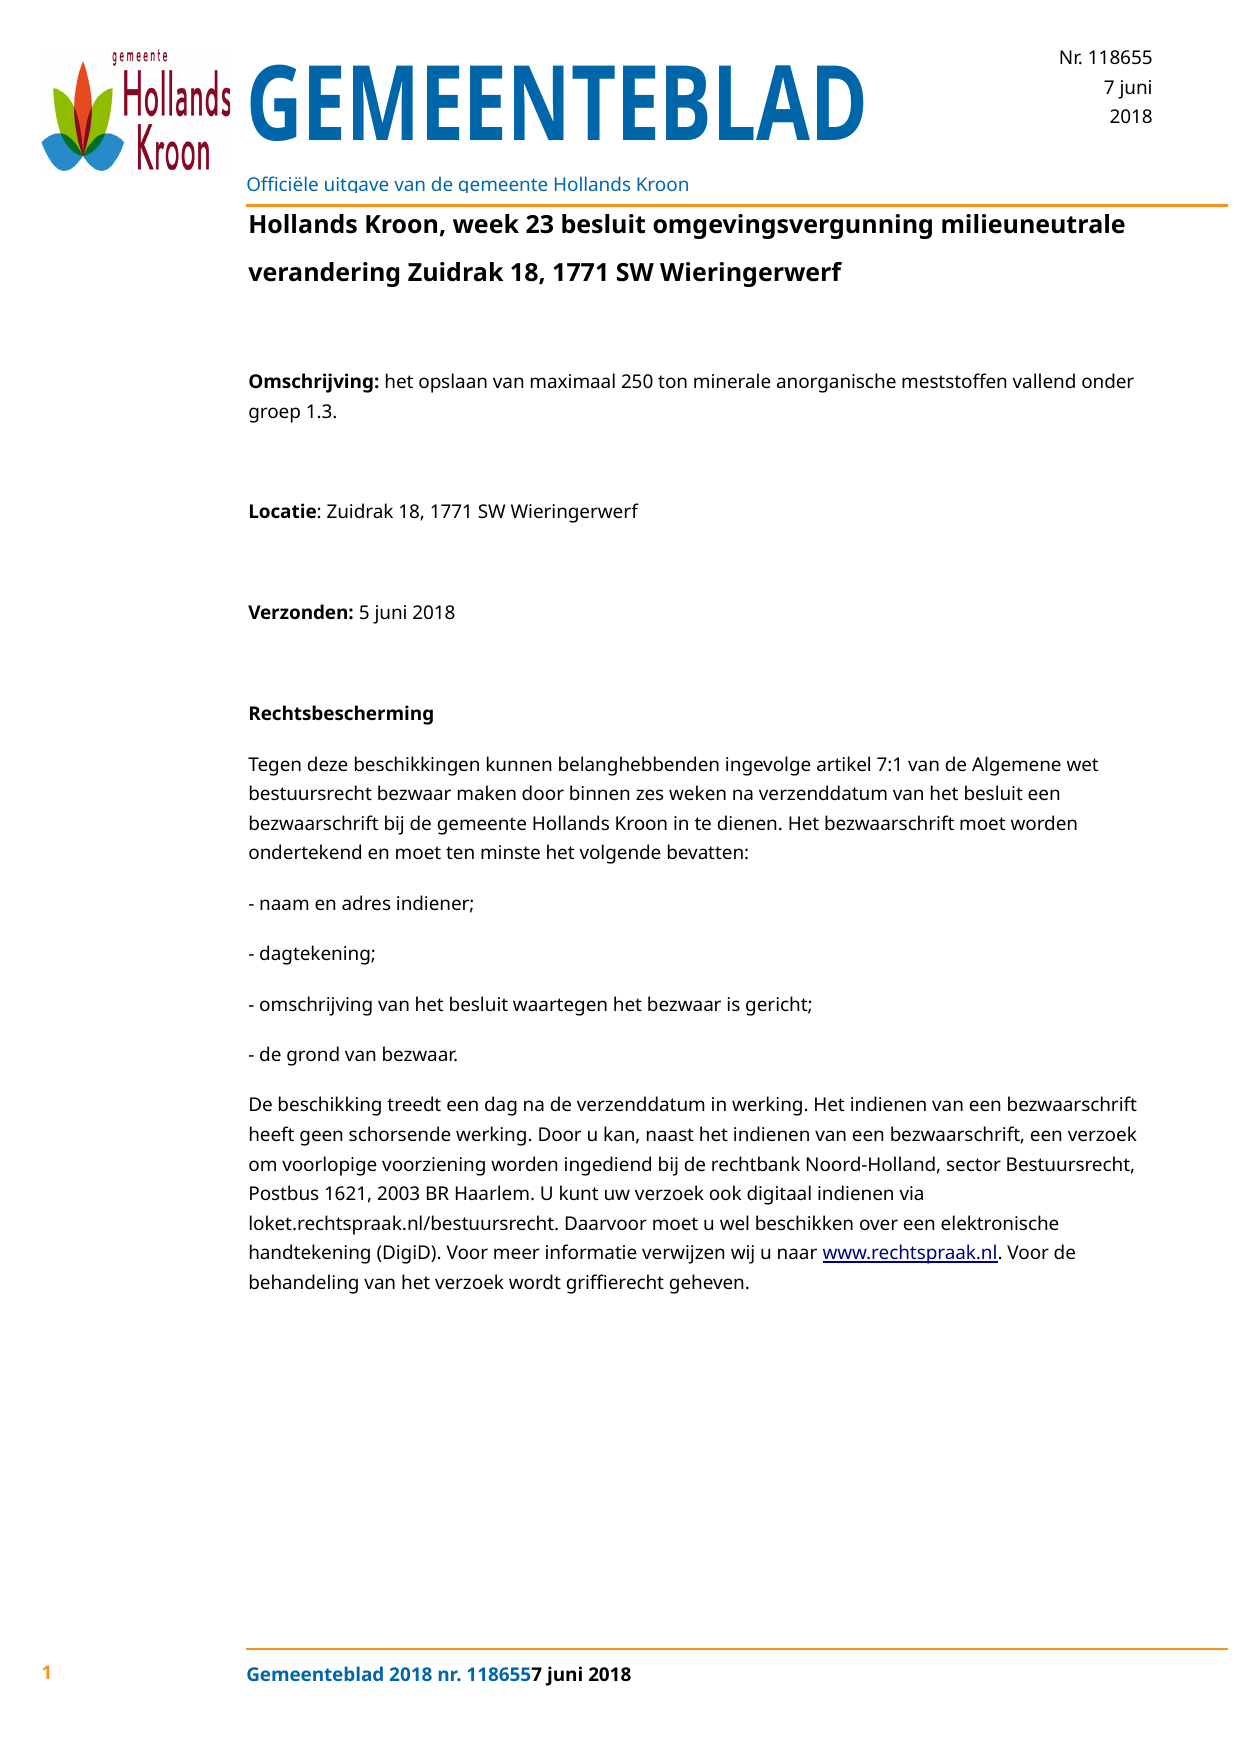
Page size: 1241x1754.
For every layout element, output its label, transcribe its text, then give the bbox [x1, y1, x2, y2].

text Locatie: Zuidrak 18, 1771 SW Wieringerwerf [248, 499, 1152, 524]
text Omschrijving: het opslaan van maximaal 250 ton minerale anorganische meststoffen vallend onder groep 1.3. [248, 368, 1152, 424]
text - de grond van bezwaar. [248, 1041, 1152, 1067]
picture [41, 47, 231, 172]
text - dagtekening; [248, 940, 1152, 966]
text Rechtsbescherming [248, 700, 1152, 726]
text Tegen deze beschikkingen kunnen belanghebbenden ingevolge artikel 7:1 van de Algemene wet bestuursrecht bezwaar maken door binnen zes weken na verzenddatum van het besluit een bezwaarschrift bij de gemeente Hollands Kroon in te dienen. Het bezwaarschrift moet worden ondertekend en moet ten minste het volgende bevatten: [248, 751, 1152, 865]
text - naam en adres indiener; [248, 890, 1152, 916]
text De beschikking treedt een dag na de verzenddatum in werking. Het indienen van een bezwaarschrift heeft geen schorsende werking. Door u kan, naast het indienen van een bezwaarschrift, een verzoek om voorlopige voorziening worden ingediend bij de rechtbank Noord-Holland, sector Bestuursrecht, Postbus 1621, 2003 BR Haarlem. U kunt uw verzoek ook digitaal indienen via loket.rechtspraak.nl/bestuursrecht. Daarvoor moet u wel beschikken over een elektronische handtekening (DigiD). Voor meer informatie verwijzen wij u naar www.rechtspraak.nl. Voor de behandeling van het verzoek wordt griffierecht geheven. [248, 1092, 1152, 1295]
text - omschrijving van het besluit waartegen het bezwaar is gericht; [248, 991, 1152, 1017]
text Verzonden: 5 juni 2018 [248, 599, 1152, 625]
text Hollands Kroon, week 23 besluit omgevingsvergunning milieuneutrale verandering Zuidrak 18, 1771 SW Wieringerwerf [248, 207, 1152, 288]
